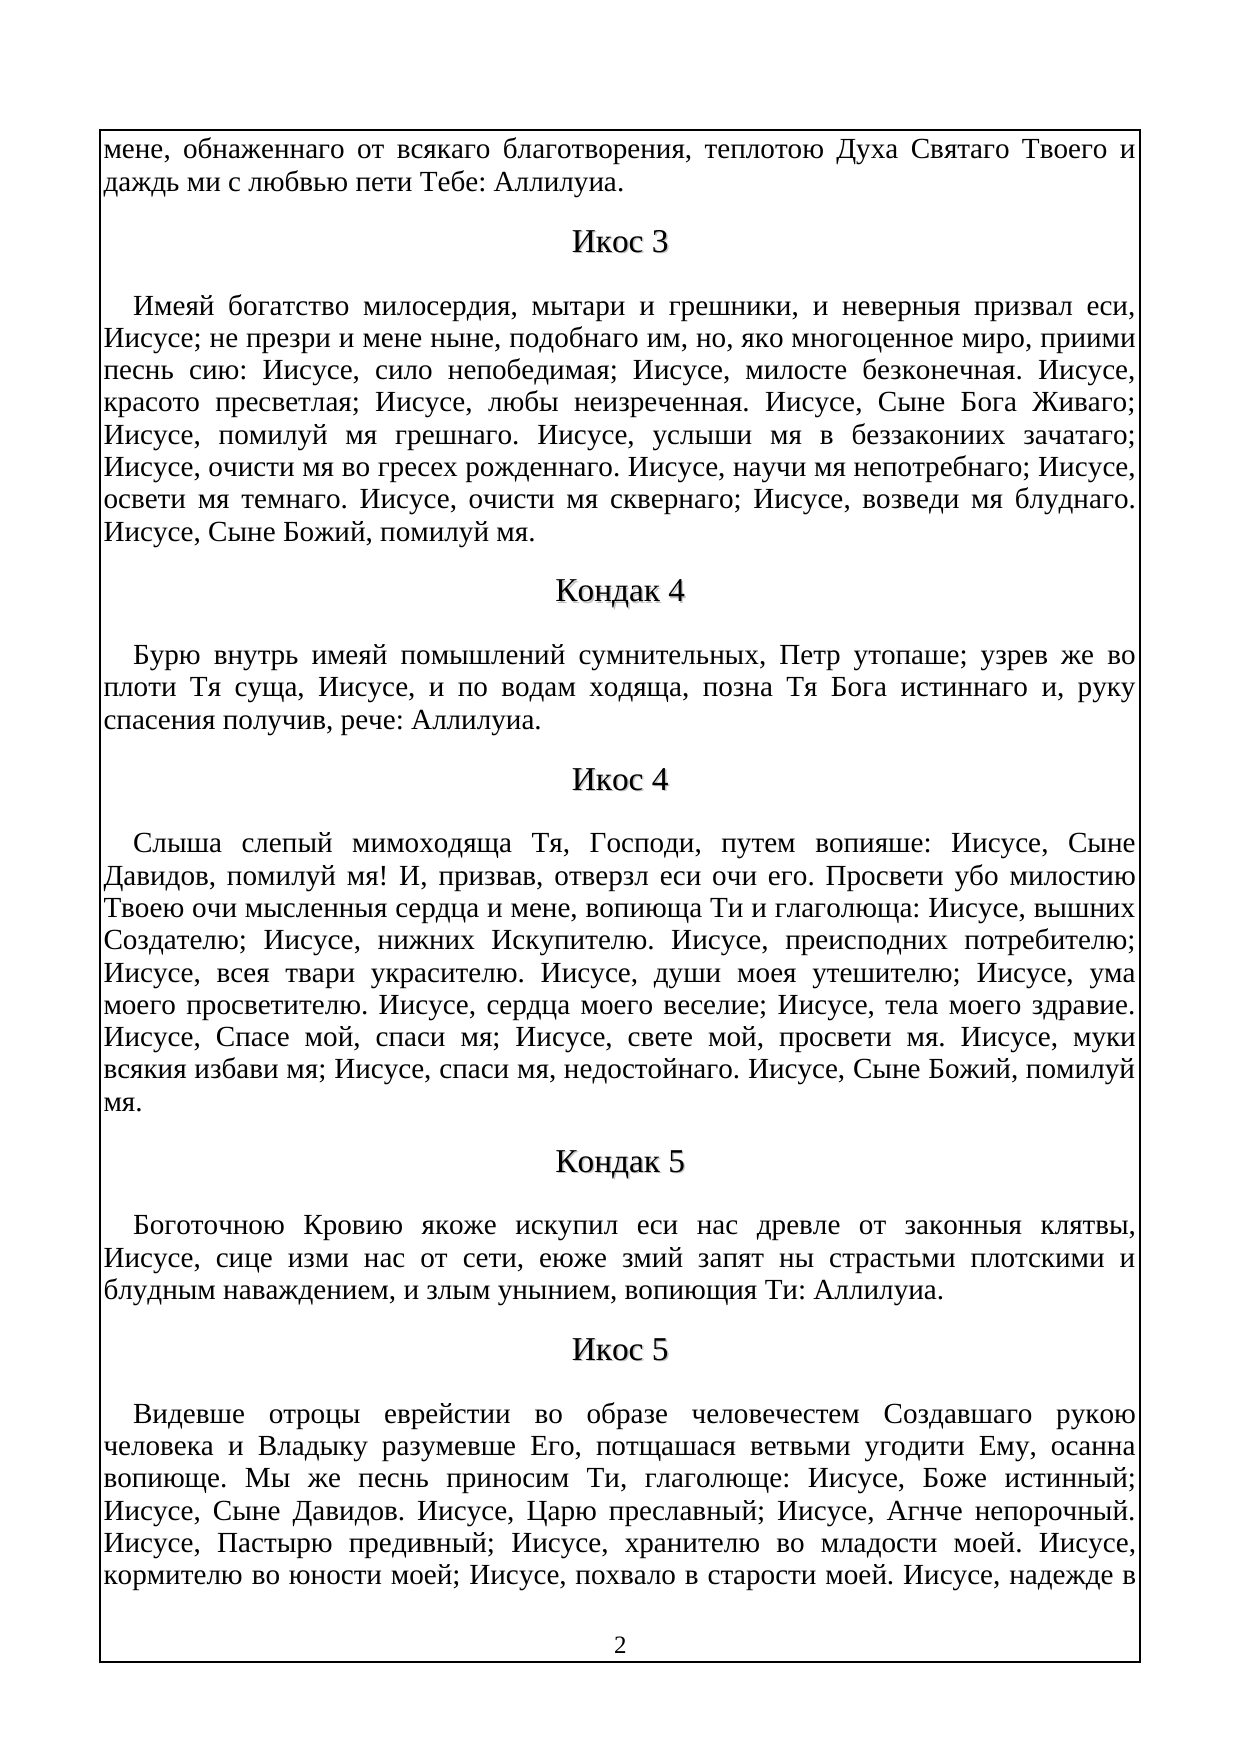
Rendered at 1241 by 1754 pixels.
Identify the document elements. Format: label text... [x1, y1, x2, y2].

text Слыша слепый мимоходяща Тя, Господи, путем вопияше: Иисусе, Сыне Давидов, помилуй мя! И, призвав, отверзл еси очи его. Просвети убо милостию Твоею очи мысленныя сердца и мене, вопиюща Ти и глаголюща: Иисусе, вышних Создателю; Иисусе, нижних Искупителю. Иисусе, преисподних потребителю; Иисусе, всея твари украсителю. Иисусе, души моея утешителю; Иисусе, ума моего просветителю. Иисусе, сердца моего веселие; Иисусе, тела моего здравие. Иисусе, Спасе мой, спаси мя; Иисусе, свете мой, просвети мя. Иисусе, муки всякия избави мя; Иисусе, спаси мя, недостойнаго. Иисусе, Сыне Божий, помилуй мя. [103, 827, 1137, 1117]
subtitle Икос 5 [103, 1331, 1137, 1367]
subtitle Кондак 5 [103, 1142, 1137, 1179]
text Бурю внутрь имеяй помышлений сумнительных, Петр утопаше; узрев же во плоти Тя суща, Иисусе, и по водам ходяща, позна Тя Бога истиннаго и, руку спасения получив, рече: Аллилуиа. [103, 638, 1137, 735]
text Боготочною Кровию якоже искупил еси нас древле от законныя клятвы, Иисусе, сице изми нас от сети, еюже змий запят ны страстьми плотскими и блудным наваждением, и злым унынием, вопиющия Ти: Аллилуиа. [103, 1209, 1137, 1306]
text Имеяй богатство милосердия, мытари и грешники, и неверныя призвал еси, Иисусе; не презри и мене ныне, подобнаго им, но, яко многоценное миро, приими песнь сию: Иисусе, сило непобедимая; Иисусе, милосте безконечная. Иисусе, красото пресветлая; Иисусе, любы неизреченная. Иисусе, Сыне Бога Живаго; Иисусе, помилуй мя грешнаго. Иисусе, услыши мя в беззакониих зачатаго; Иисусе, очисти мя во гресех рожденнаго. Иисусе, научи мя непотребнаго; Иисусе, освети мя темнаго. Иисусе, очисти мя сквернаго; Иисусе, возведи мя блуднаго. Иисусе, Сыне Божий, помилуй мя. [103, 289, 1137, 547]
text Видевше отроцы еврейстии во образе человечестем Создавшаго рукою человека и Владыку разумевше Его, потщашася ветвьми угодити Ему, осанна вопиюще. Мы же песнь приносим Ти, глаголюще: Иисусе, Боже истинный; Иисусе, Сыне Давидов. Иисусе, Царю преславный; Иисусе, Агнче непорочный. Иисусе, Пастырю предивный; Иисусе, хранителю во младости моей. Иисусе, кормителю во юности моей; Иисусе, похвало в старости моей. Иисусе, надежде в [103, 1397, 1137, 1591]
subtitle Икос 4 [103, 760, 1137, 797]
subtitle Кондак 4 [103, 572, 1137, 609]
text мене, обнаженнаго от всякаго благотворения, теплотою Духа Святаго Твоего и даждь ми с любвью пети Тебе: Аллилуиа. [103, 133, 1137, 197]
subtitle Икос 3 [103, 222, 1137, 259]
